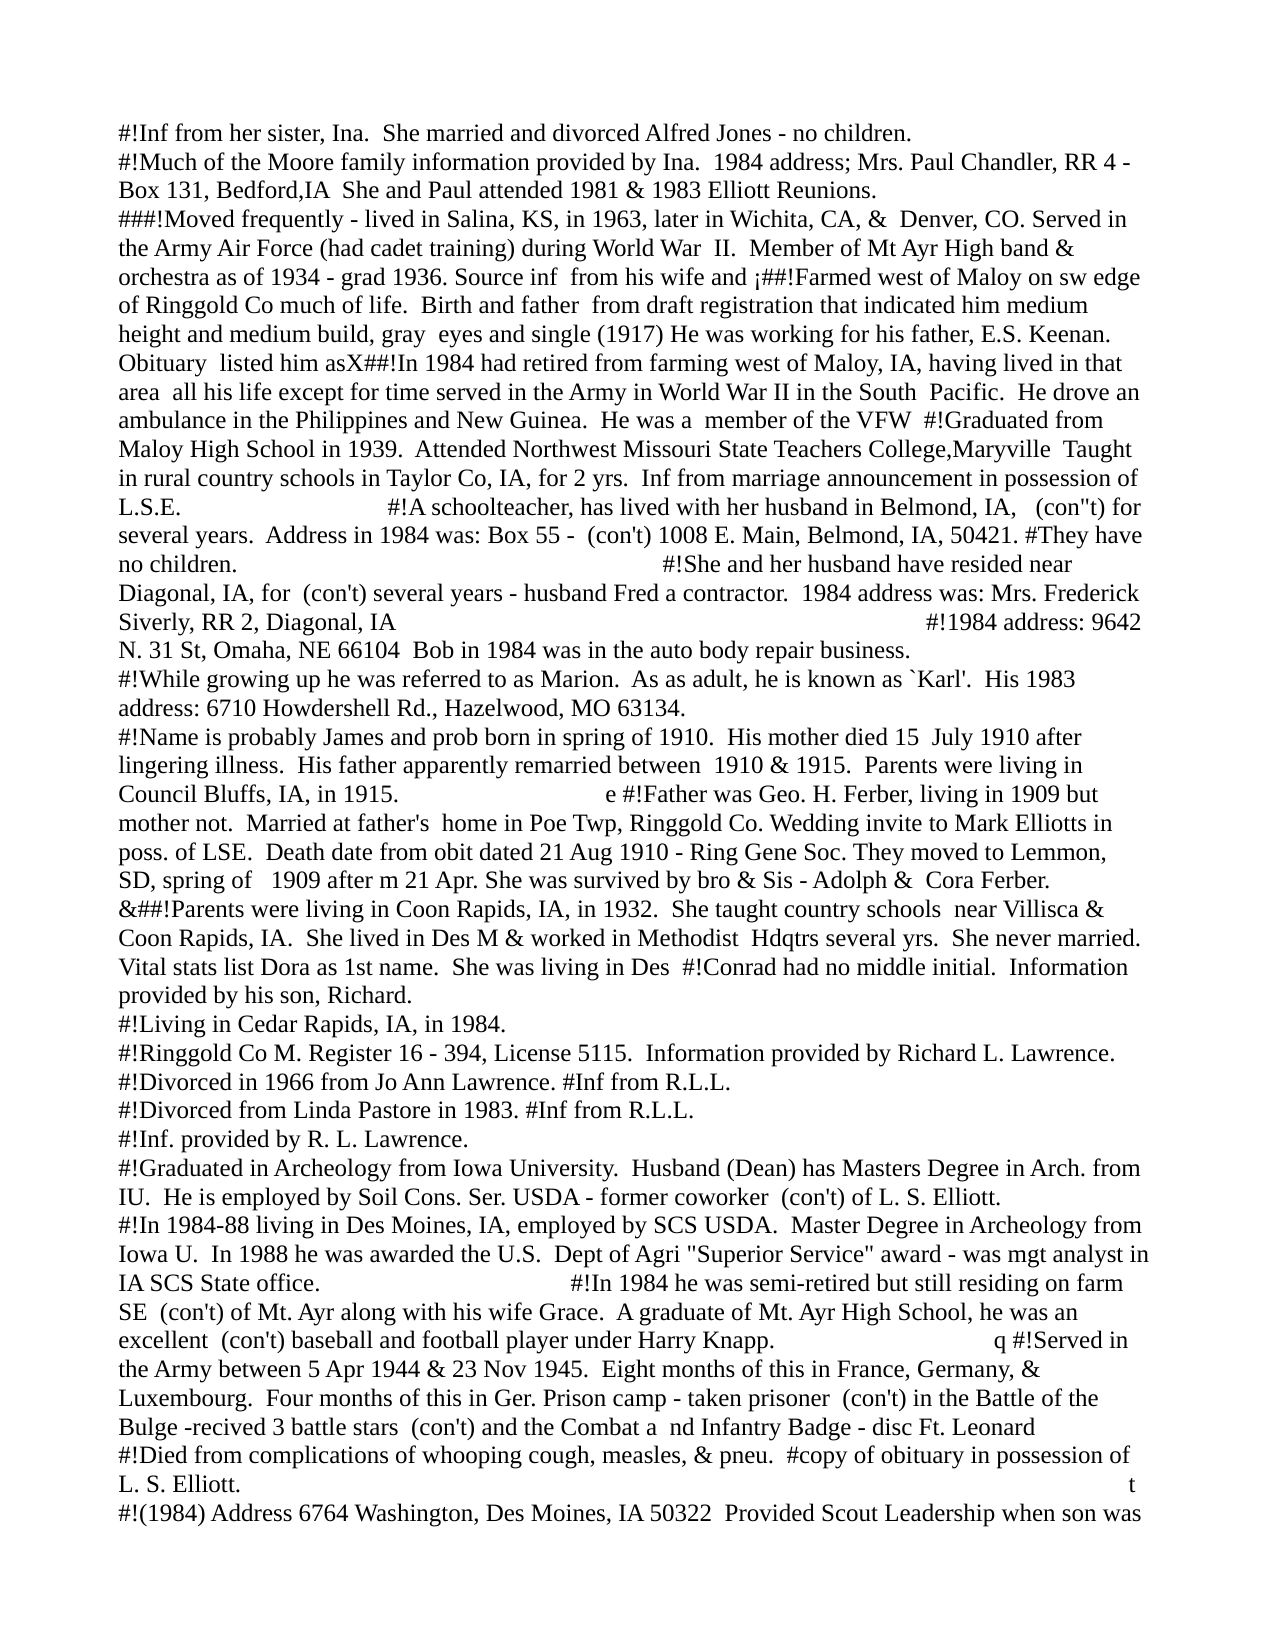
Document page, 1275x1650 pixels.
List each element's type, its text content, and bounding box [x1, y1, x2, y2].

text #!Inf from her sister, Ina. She married and divorced Alfred Jones - no children. #!Much of the Moore family information provided by Ina. 1984 address; Mrs. Paul Chandler, RR 4 - Box 131, Bedford,IA She and Paul attended 1981 & 1983 Elliott Reunions. ###!Moved frequently - lived in Salina, KS, in 1963, later in Wichita, CA, & Denver, CO. Served in the Army Air Force (had cadet training) during World War II. Member of Mt Ayr High band & orchestra as of 1934 - grad 1936. Source inf from his wife and ¡##!Farmed west of Maloy on sw edge of Ringgold Co much of life. Birth and father from draft registration that indicated him medium height and medium build, gray eyes and single (1917) He was working for his father, E.S. Keenan. Obituary listed him asX##!In 1984 had retired from farming west of Maloy, IA, having lived in that area all his life except for time served in the Army in World War II in the South Pacific. He drove an ambulance in the Philippines and New Guinea. He was a member of the VFW #!Graduated from Maloy High School in 1939. Attended Northwest Missouri State Teachers College,Maryville Taught in rural country schools in Taylor Co, IA, for 2 yrs. Inf from marriage announcement in possession of L.S.E. #!A schoolteacher, has lived with her husband in Belmond, IA, (con"t) for several years. Address in 1984 was: Box 55 - (con't) 1008 E. Main, Belmond, IA, 50421. #They have no children. #!She and her husband have resided near Diagonal, IA, for (con't) several years - husband Fred a contractor. 1984 address was: Mrs. Frederick Siverly, RR 2, Diagonal, IA #!1984 address: 9642 N. 31 St, Omaha, NE 66104 Bob in 1984 was in the auto body repair business. #!While growing up he was referred to as Marion. As as adult, he is known as `Karl'. His 1983 address: 6710 Howdershell Rd., Hazelwood, MO 63134. #!Name is probably James and prob born in spring of 1910. His mother died 15 July 1910 after lingering illness. His father apparently remarried between 1910 & 1915. Parents were living in Council Bluffs, IA, in 1915. e #!Father was Geo. H. Ferber, living in 1909 but mother not. Married at father's home in Poe Twp, Ringgold Co. Wedding invite to Mark Elliotts in poss. of LSE. Death date from obit dated 21 Aug 1910 - Ring Gene Soc. They moved to Lemmon, SD, spring of 1909 after m 21 Apr. She was survived by bro & Sis - Adolph & Cora Ferber. &##!Parents were living in Coon Rapids, IA, in 1932. She taught country schools near Villisca & Coon Rapids, IA. She lived in Des M & worked in Methodist Hdqtrs several yrs. She never married. Vital stats list Dora as 1st name. She was living in Des #!Conrad had no middle initial. Information provided by his son, Richard. #!Living in Cedar Rapids, IA, in 1984. #!Ringgold Co M. Register 16 - 394, License 5115. Information provided by Richard L. Lawrence. #!Divorced in 1966 from Jo Ann Lawrence. #Inf from R.L.L. #!Divorced from Linda Pastore in 1983. #Inf from R.L.L. #!Inf. provided by R. L. Lawrence. #!Graduated in Archeology from Iowa University. Husband (Dean) has Masters Degree in Arch. from IU. He is employed by Soil Cons. Ser. USDA - former coworker (con't) of L. S. Elliott. #!In 1984-88 living in Des Moines, IA, employed by SCS USDA. Master Degree in Archeology from Iowa U. In 1988 he was awarded the U.S. Dept of Agri "Superior Service" award - was mgt analyst in IA SCS State office. #!In 1984 he was semi-retired but still residing on farm SE (con't) of Mt. Ayr along with his wife Grace. A graduate of Mt. Ayr High School, he was an excellent (con't) baseball and football player under Harry Knapp. q #!Served in the Army between 5 Apr 1944 & 23 Nov 1945. Eight months of this in France, Germany, & Luxembourg. Four months of this in Ger. Prison camp - taken prisoner (con't) in the Battle of the Bulge -recived 3 battle stars (con't) and the Combat a nd Infantry Badge - disc Ft. Leonard #!Died from complications of whooping cough, measles, & pneu. #copy of obituary in possession of L. S. Elliott. t #!(1984) Address 6764 Washington, Des Moines, IA 50322 Provided Scout Leadership when son was [118, 118, 1157, 1527]
